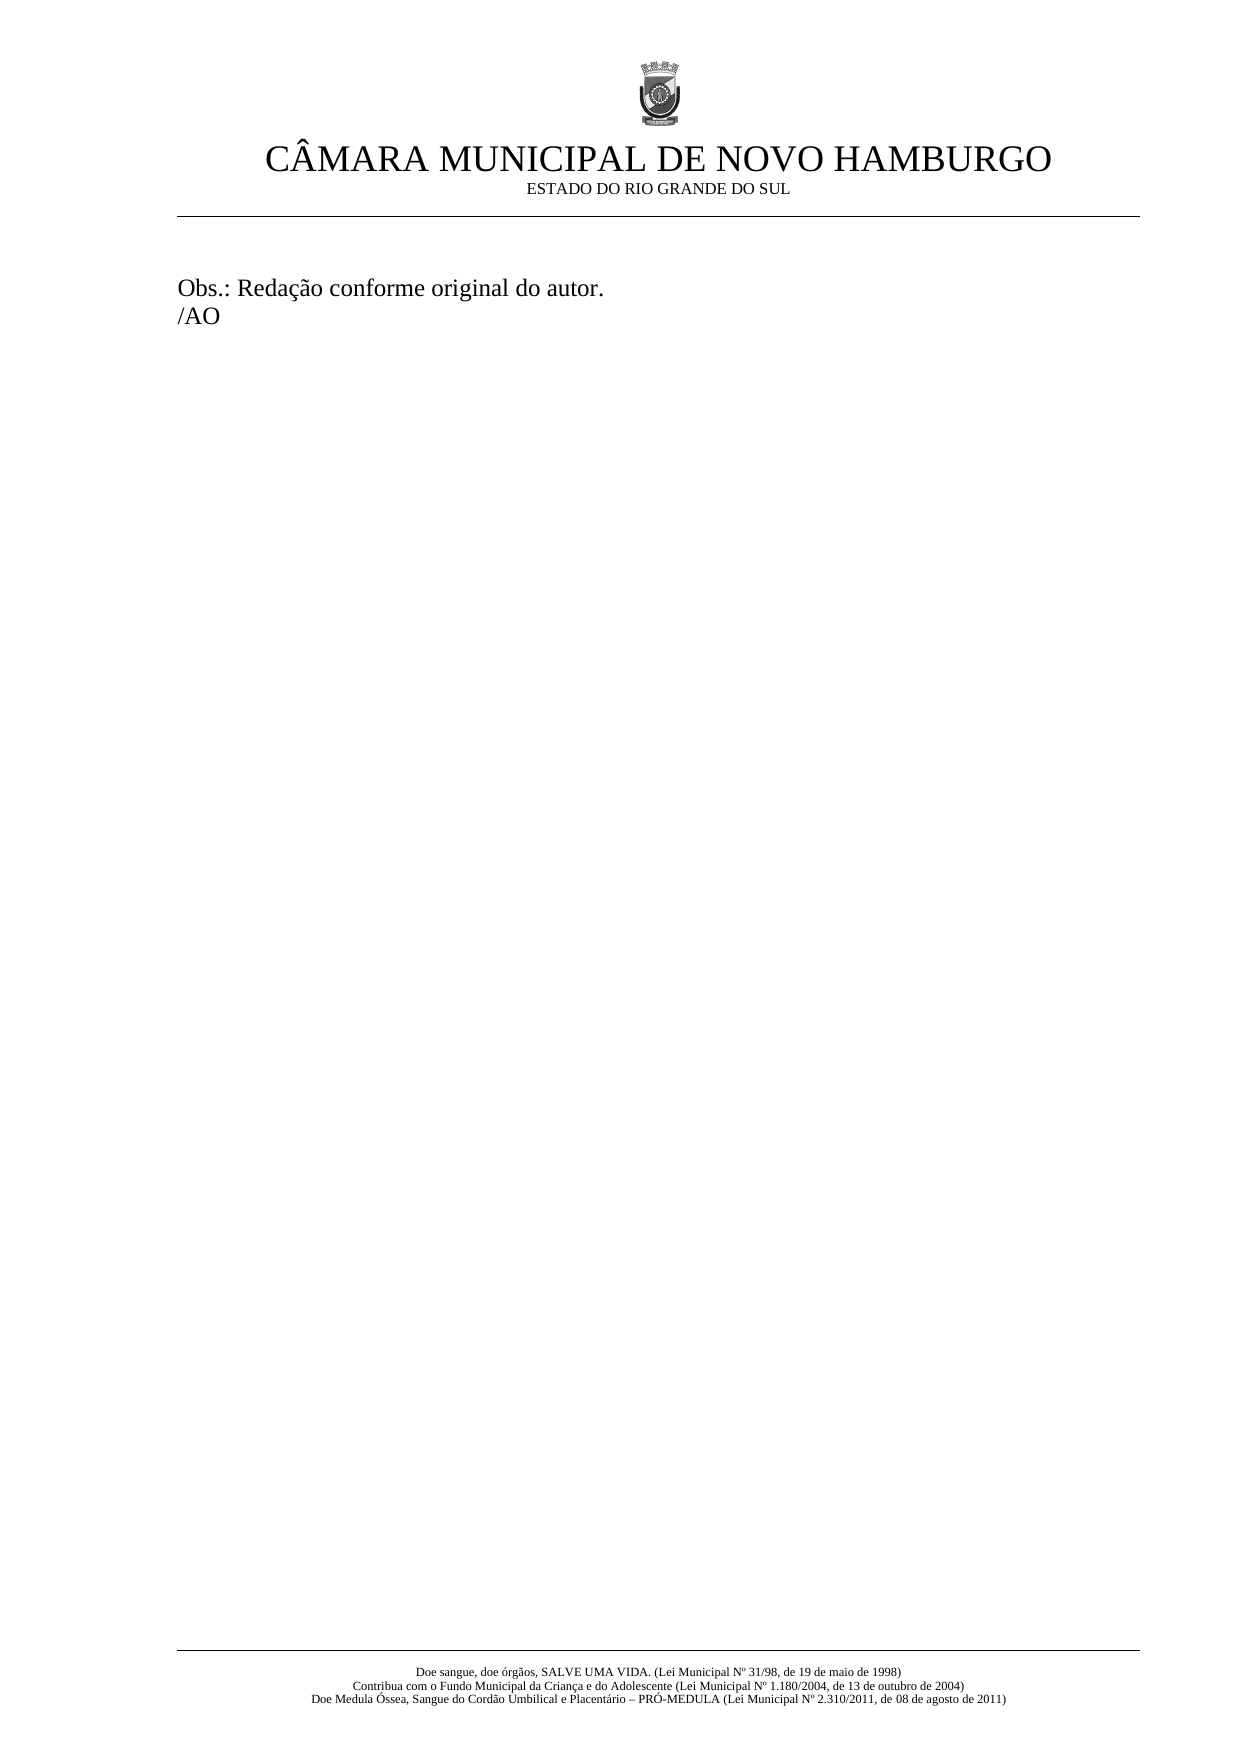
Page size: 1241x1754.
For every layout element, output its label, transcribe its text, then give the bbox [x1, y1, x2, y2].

text Obs.: Redação conforme original do autor. [177, 274, 1140, 302]
text /AO [177, 302, 1140, 330]
